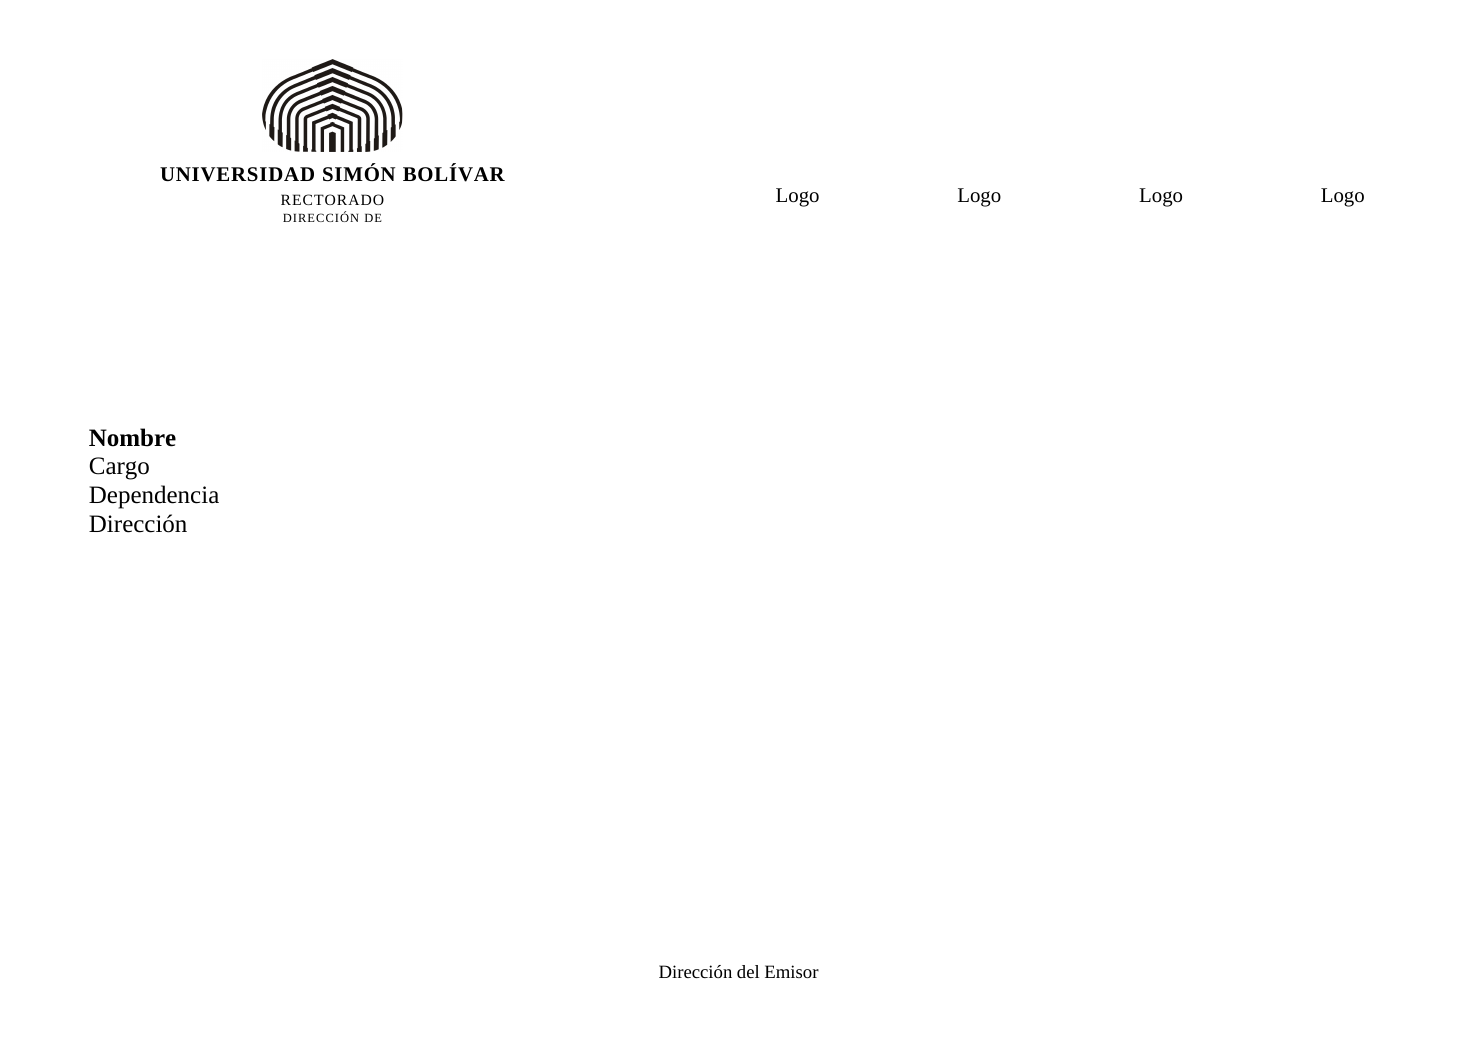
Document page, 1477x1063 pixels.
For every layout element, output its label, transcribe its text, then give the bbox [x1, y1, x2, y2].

table_cell [1025, 150, 1115, 240]
table_cell Nombre Cargo Dependencia Dirección [89, 423, 661, 584]
table_cell Logo [1297, 150, 1388, 240]
table_cell Logo [752, 150, 843, 240]
table_cell [89, 240, 661, 423]
table_header Dirección del Emisor [89, 961, 1388, 1004]
table_cell [843, 150, 934, 240]
table_cell [661, 150, 752, 240]
picture [262, 59, 403, 152]
table_cell Logo [1115, 150, 1206, 240]
table_header [661, 59, 1388, 150]
table_cell [1206, 150, 1297, 240]
table_cell [661, 240, 1388, 423]
table_cell Logo [934, 150, 1024, 240]
table_header UNIVERSIDAD SIMÓN BOLÍVAR RECTORADO DIRECCIÓN DE [89, 59, 576, 240]
table_cell [661, 423, 1388, 584]
table_header [576, 59, 661, 240]
